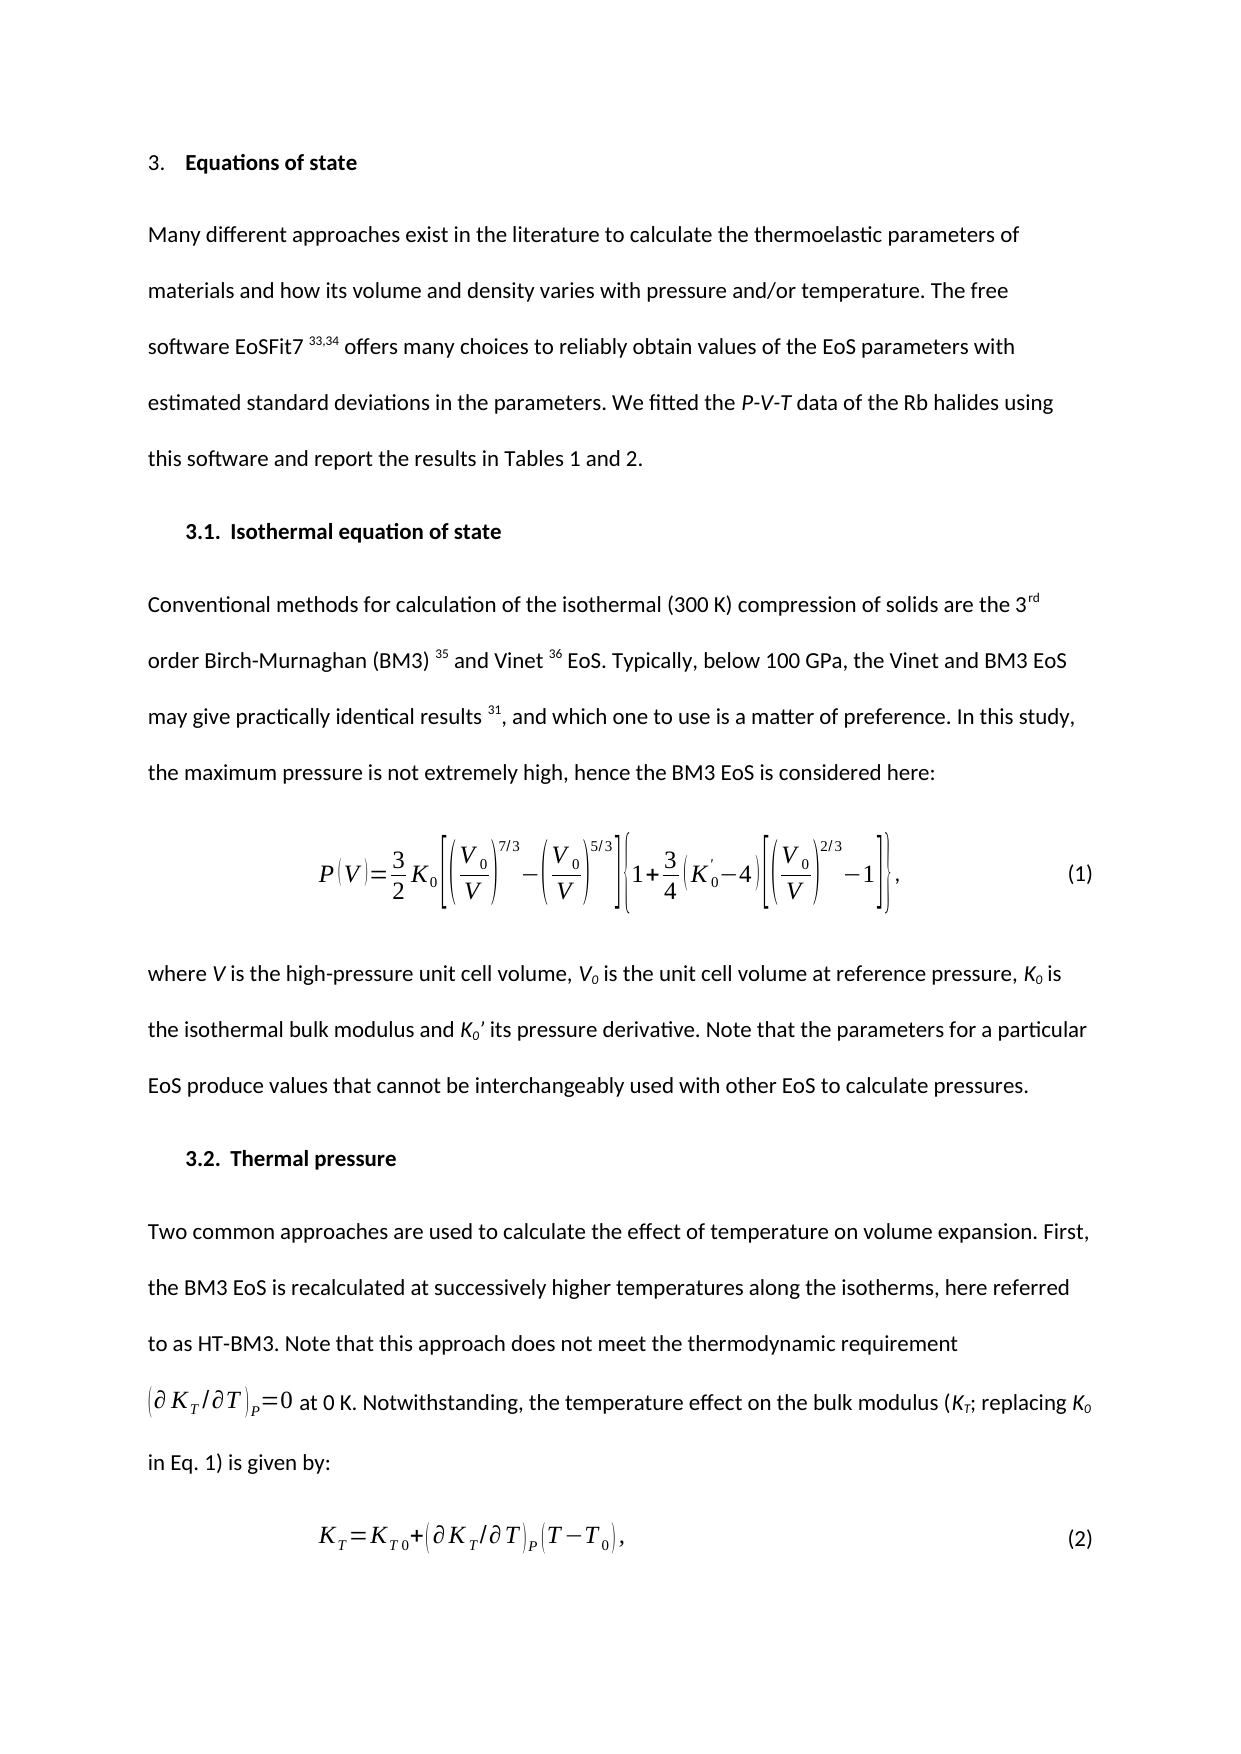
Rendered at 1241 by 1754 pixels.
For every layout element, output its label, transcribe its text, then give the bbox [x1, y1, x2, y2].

text , (1) [148, 831, 1093, 915]
text (2) [148, 1521, 1093, 1555]
text where V is the high-pressure unit cell volume, V0 is the unit cell volume at reference pressure, K0 is the isothermal bulk modulus and K0’ its pressure derivative. Note that the parameters for a particular EoS produce values that cannot be interchangeably used with other EoS to calculate pressures. [148, 959, 1093, 1099]
list Equations of state [148, 148, 1093, 176]
list Thermal pressure [185, 1144, 1093, 1172]
text Conventional methods for calculation of the isothermal (300 K) compression of solids are the 3rd order Birch-Murnaghan (BM3) 35 and Vinet 36 EoS. Typically, below 100 GPa, the Vinet and BM3 EoS may give practically identical results 31, and which one to use is a matter of preference. In this study, the maximum pressure is not extremely high, hence the BM3 EoS is considered here: [148, 590, 1093, 786]
list Isothermal equation of state [185, 517, 1093, 545]
text Two common approaches are used to calculate the effect of temperature on volume expansion. First, the BM3 EoS is recalculated at successively higher temperatures along the isotherms, here referred to as HT-BM3. Note that this approach does not meet the thermodynamic requirement at 0 K. Notwithstanding, the temperature effect on the bulk modulus (KT; replacing K0 in Eq. 1) is given by: [148, 1217, 1093, 1476]
text Many different approaches exist in the literature to calculate the thermoelastic parameters of materials and how its volume and density varies with pressure and/or temperature. The free software EoSFit7 33,34 offers many choices to reliably obtain values of the EoS parameters with estimated standard deviations in the parameters. We fitted the P-V-T data of the Rb halides using this software and report the results in Tables 1 and 2. [148, 220, 1093, 472]
